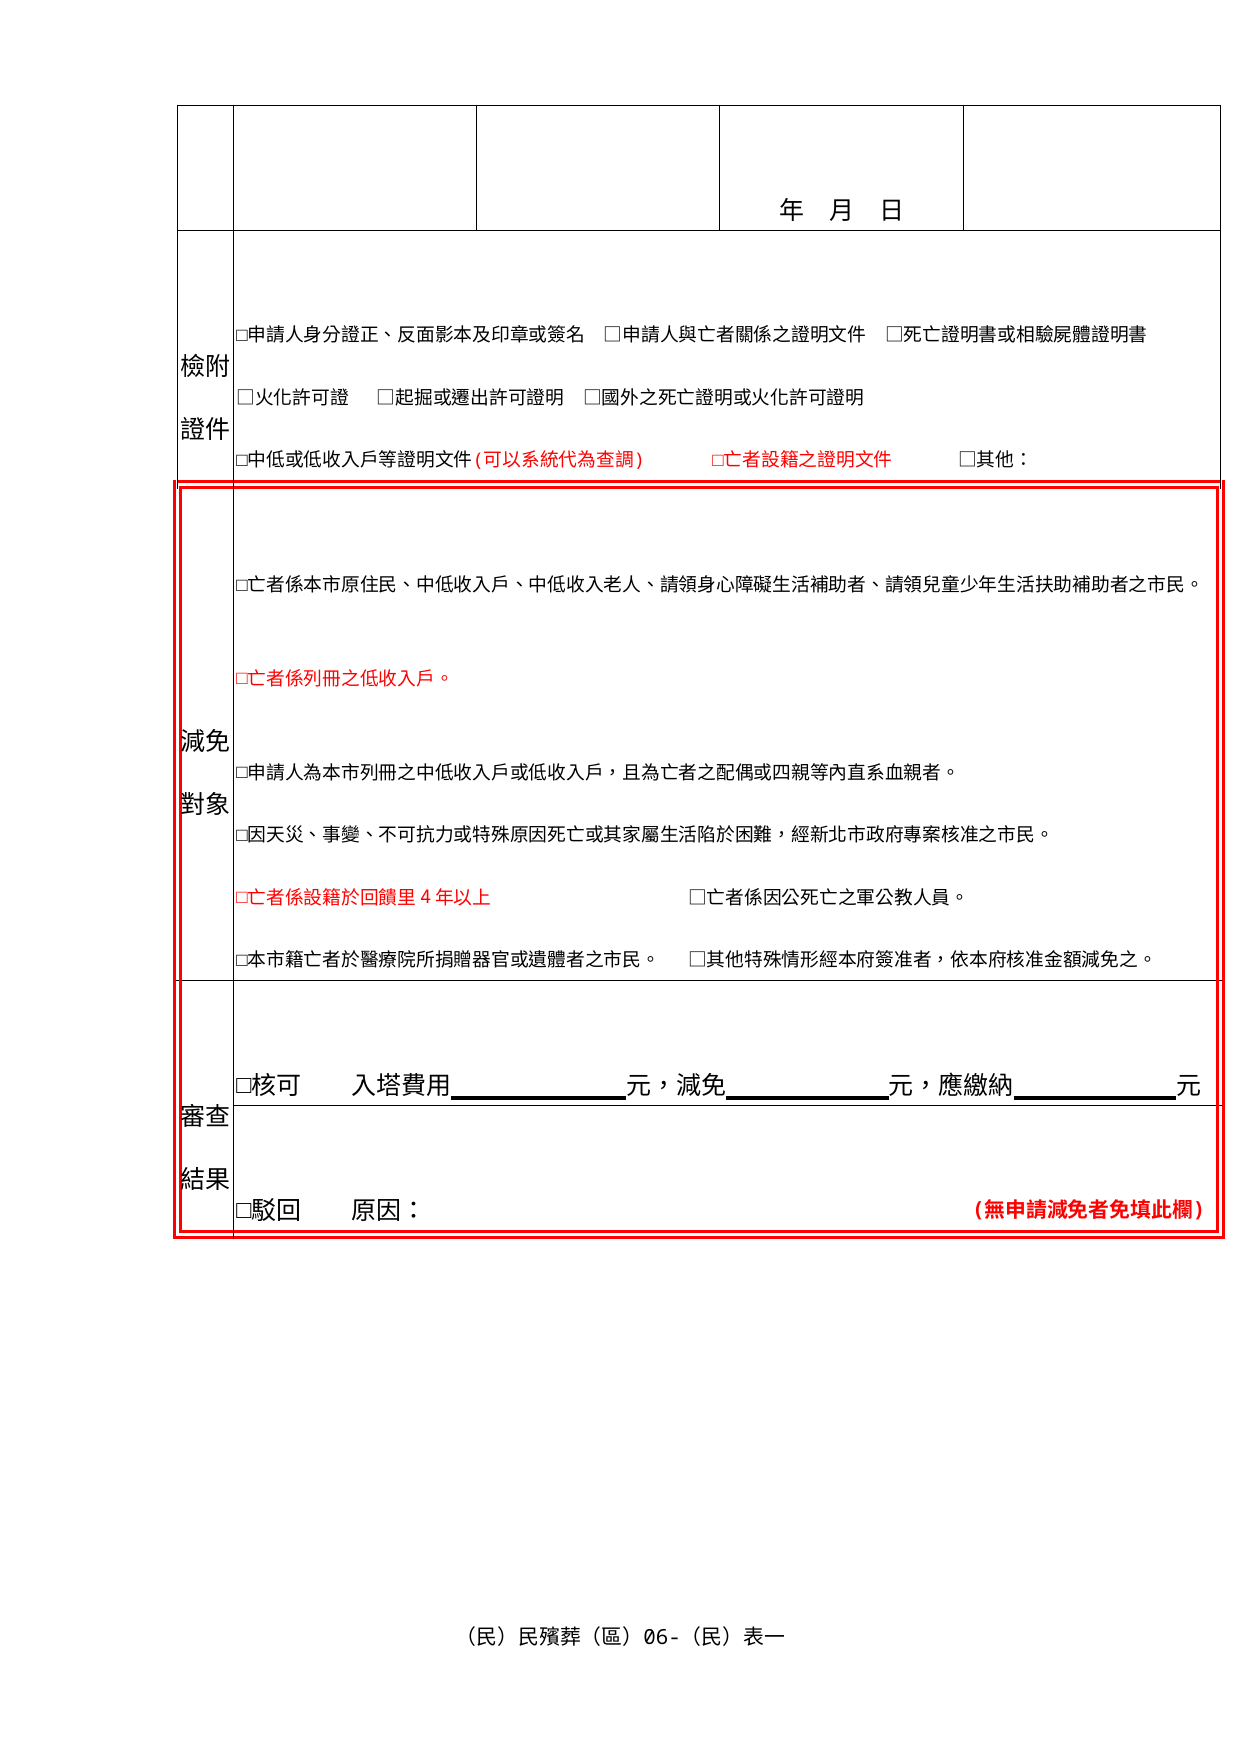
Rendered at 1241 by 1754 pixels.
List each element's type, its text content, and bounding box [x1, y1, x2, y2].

table_cell 年 月 日 [720, 106, 963, 229]
table_cell [178, 106, 233, 229]
table_cell 檢附證件 [178, 231, 233, 479]
table_cell 審查結果 [182, 981, 233, 1229]
table_cell □申請人身分證正、反面影本及印章或簽名 □申請人與亡者關係之證明文件 □死亡證明書或相驗屍體證明書 □火化許可證 □起掘或遷出許可證明 □國外之死亡證明或火化許可證明 □中低或低收入戶等證明文件(可以系統代為查調) □亡者設籍之證明文件 □其他： [234, 231, 1220, 479]
table_cell □亡者係本市原住民、中低收入戶、中低收入老人、請領身心障礙生活補助者、請領兒童少年生活扶助補助者之市民。 □亡者係列冊之低收入戶。 □申請人為本市列冊之中低收入戶或低收入戶，且為亡者之配偶或四親等內直系血親者。 □因天災、事變、不可抗力或特殊原因死亡或其家屬生活陷於困難，經新北市政府專案核准之市民。 □亡者係設籍於回饋里4年以上 □亡者係因公死亡之軍公教人員。 □本市籍亡者於醫療院所捐贈器官或遺體者之市民。 □其他特殊情形經本府簽准者，依本府核准金額減免之。 [234, 483, 1220, 979]
table_cell [964, 106, 1220, 229]
table_cell □駁回 原因： (無申請減免者免填此欄) [234, 1106, 1216, 1229]
table_cell □核可 入塔費用 元，減免 元，應繳納 元 [234, 981, 1216, 1104]
table_cell [234, 106, 476, 229]
table_cell 減免對象 [182, 489, 233, 979]
table_cell [477, 106, 719, 229]
